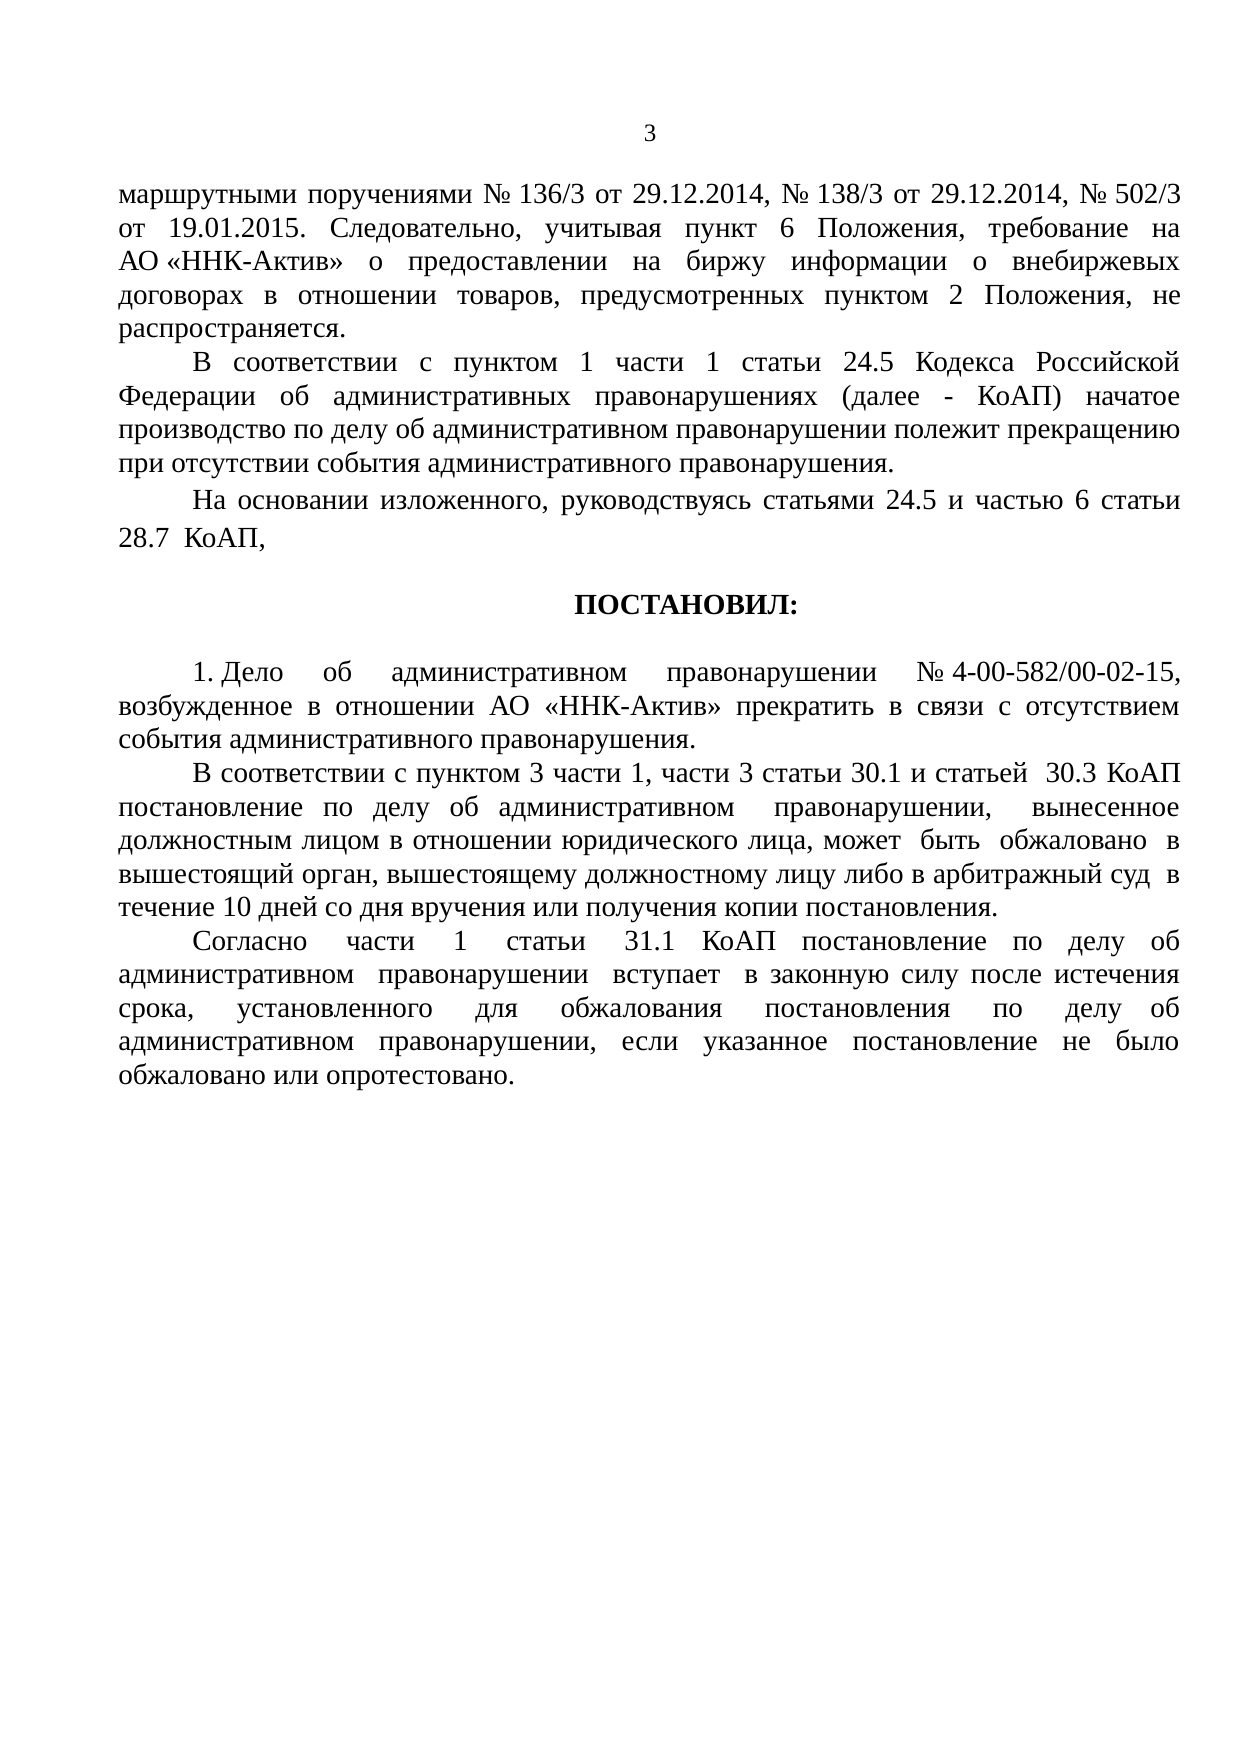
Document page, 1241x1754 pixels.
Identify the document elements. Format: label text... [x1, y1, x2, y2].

text На основании изложенного, руководствуясь статьями 24.5 и частью 6 статьи 28.7 КоАП, [118, 478, 1181, 554]
text маршрутными поручениями № 136/3 от 29.12.2014, № 138/3 от 29.12.2014, № 502/3 от 19.01.2015. Следовательно, учитывая пункт 6 Положения, требование на АО «ННК-Актив» о предоставлении на биржу информации о внебиржевых договорах в отношении товаров, предусмотренных пунктом 2 Положения, не распространяется. [118, 176, 1181, 344]
text В соответствии с пунктом 1 части 1 статьи 24.5 Кодекса Российской Федерации об административных правонарушениях (далее - КоАП) начатое производство по делу об административном правонарушении полежит прекращению при отсутствии события административного правонарушения. [118, 344, 1181, 478]
text ПОСТАНОВИЛ: [118, 587, 1181, 621]
text 1. Дело об административном правонарушении № 4-00-582/00-02-15, возбужденное в отношении АО «ННК-Актив» прекратить в связи с отсутствием события административного правонарушения. [118, 654, 1181, 755]
text Согласно части 1 статьи 31.1 КоАП постановление по делу об административном правонарушении вступает в законную силу после истечения срока, установленного для обжалования постановления по делу об административном правонарушении, если указанное постановление не было обжаловано или опротестовано. [118, 923, 1181, 1091]
text В соответствии с пунктом 3 части 1, части 3 статьи 30.1 и статьей 30.3 КоАП постановление по делу об административном правонарушении, вынесенное должностным лицом в отношении юридического лица, может быть обжаловано в вышестоящий орган, вышестоящему должностному лицу либо в арбитражный суд в течение 10 дней со дня вручения или получения копии постановления. [118, 755, 1181, 923]
